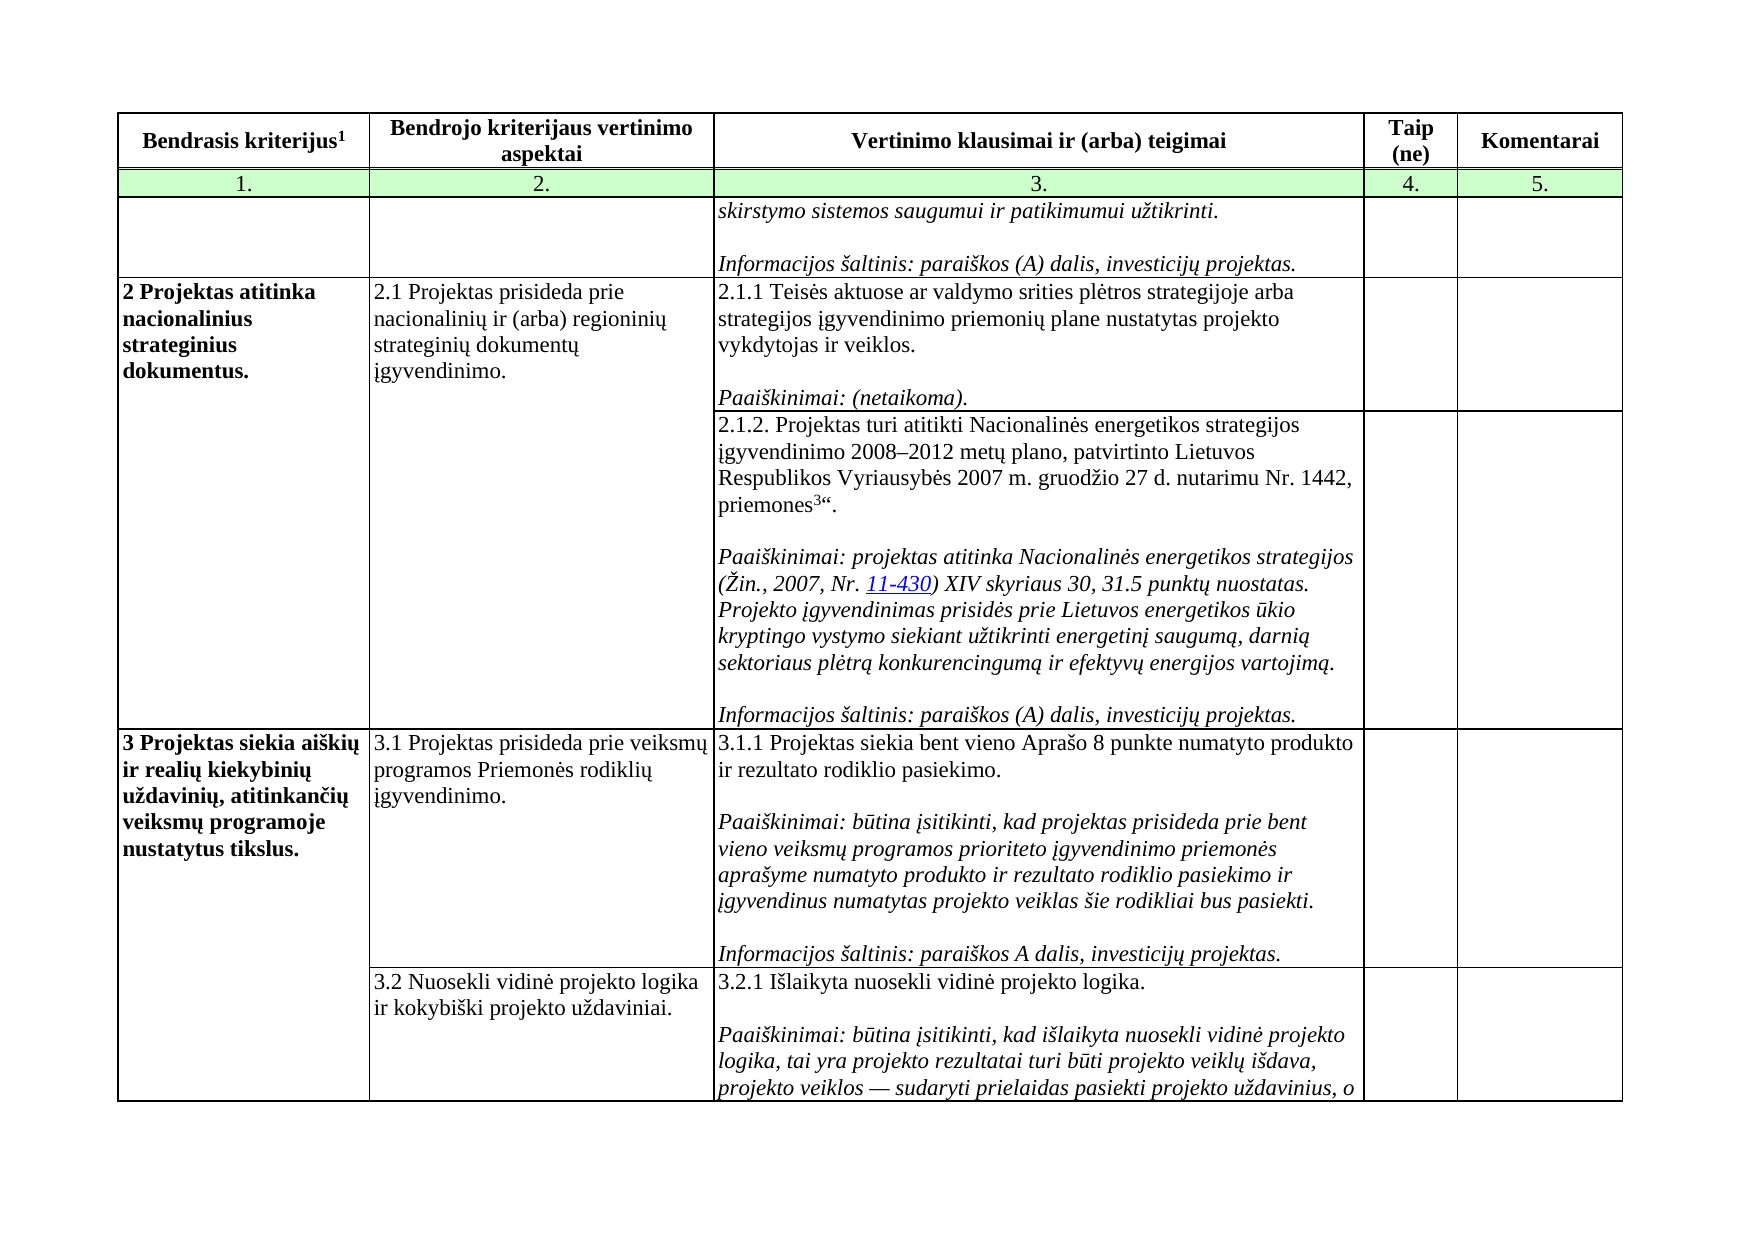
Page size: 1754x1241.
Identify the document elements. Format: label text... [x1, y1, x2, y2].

table_cell [1365, 730, 1457, 967]
table_cell [1458, 198, 1622, 277]
table_cell 2. [370, 170, 713, 196]
table_header Komentarai [1458, 114, 1622, 167]
table_cell 3. [715, 170, 1363, 196]
table_cell [1458, 730, 1622, 967]
table_cell 3.2 Nuosekli vidinė projekto logika ir kokybiški projekto uždaviniai. [370, 968, 713, 1100]
table_cell [1365, 198, 1457, 277]
table_header Taip (ne) [1365, 114, 1457, 167]
table_cell [370, 198, 713, 277]
table_cell [119, 198, 369, 277]
table_cell 3.1.1 Projektas siekia bent vieno Aprašo 8 punkte numatyto produkto ir rezultato rodiklio pasiekimo. Paaiškinimai: būtina įsitikinti, kad projektas prisideda prie bent vieno veiksmų programos prioriteto įgyvendinimo priemonės aprašyme numatyto produkto ir rezultato rodiklio pasiekimo ir įgyvendinus numatytas projekto veiklas šie rodikliai bus pasiekti. Informacijos šaltinis: paraiškos A dalis, investicijų projektas. [715, 730, 1363, 967]
table_cell [1458, 968, 1622, 1100]
table_cell 2.1.1 Teisės aktuose ar valdymo srities plėtros strategijoje arba strategijos įgyvendinimo priemonių plane nustatytas projekto vykdytojas ir veiklos. Paaiškinimai: (netaikoma). [715, 278, 1363, 410]
table_cell [1365, 968, 1457, 1100]
table_cell [1365, 278, 1457, 410]
table_cell 2.1.2. Projektas turi atitikti Nacionalinės energetikos strategijos įgyvendinimo 2008–2012 metų plano, patvirtinto Lietuvos Respublikos Vyriausybės 2007 m. gruodžio 27 d. nutarimu Nr. 1442, priemones3“. Paaiškinimai: projektas atitinka Nacionalinės energetikos strategijos (Žin., 2007, Nr. 11-430) XIV skyriaus 30, 31.5 punktų nuostatas. Projekto įgyvendinimas prisidės prie Lietuvos energetikos ūkio kryptingo vystymo siekiant užtikrinti energetinį saugumą, darnią sektoriaus plėtrą konkurencingumą ir efektyvų energijos vartojimą. Informacijos šaltinis: paraiškos (A) dalis, investicijų projektas. [715, 412, 1363, 728]
table_cell 5. [1458, 170, 1622, 196]
table_cell [1458, 412, 1622, 728]
table_cell skirstymo sistemos saugumui ir patikimumui užtikrinti. Informacijos šaltinis: paraiškos (A) dalis, investicijų projektas. [715, 198, 1363, 277]
table_cell [1365, 412, 1457, 728]
table_cell [1458, 278, 1622, 410]
table_header Bendrojo kriterijaus vertinimo aspektai [370, 114, 713, 167]
table_header Vertinimo klausimai ir (arba) teigimai [715, 114, 1363, 167]
table_cell 3.2.1 Išlaikyta nuosekli vidinė projekto logika. Paaiškinimai: būtina įsitikinti, kad išlaikyta nuosekli vidinė projekto logika, tai yra projekto rezultatai turi būti projekto veiklų išdava, projekto veiklos — sudaryti prielaidas pasiekti projekto uždavinius, o [715, 968, 1363, 1100]
table_cell 4. [1365, 170, 1457, 196]
table_cell 2 Projektas atitinka nacionalinius strateginius dokumentus. [119, 278, 369, 728]
table_cell 3.1 Projektas prisideda prie veiksmų programos Priemonės rodiklių įgyvendinimo. [370, 730, 713, 967]
table_header Bendrasis kriterijus1 [119, 114, 369, 167]
table_cell 2.1 Projektas prisideda prie nacionalinių ir (arba) regioninių strateginių dokumentų įgyvendinimo. [370, 278, 713, 728]
table_cell 3 Projektas siekia aiškių ir realių kiekybinių uždavinių, atitinkančių veiksmų programoje nustatytus tikslus. [119, 730, 369, 1100]
table_cell 1. [119, 170, 369, 196]
